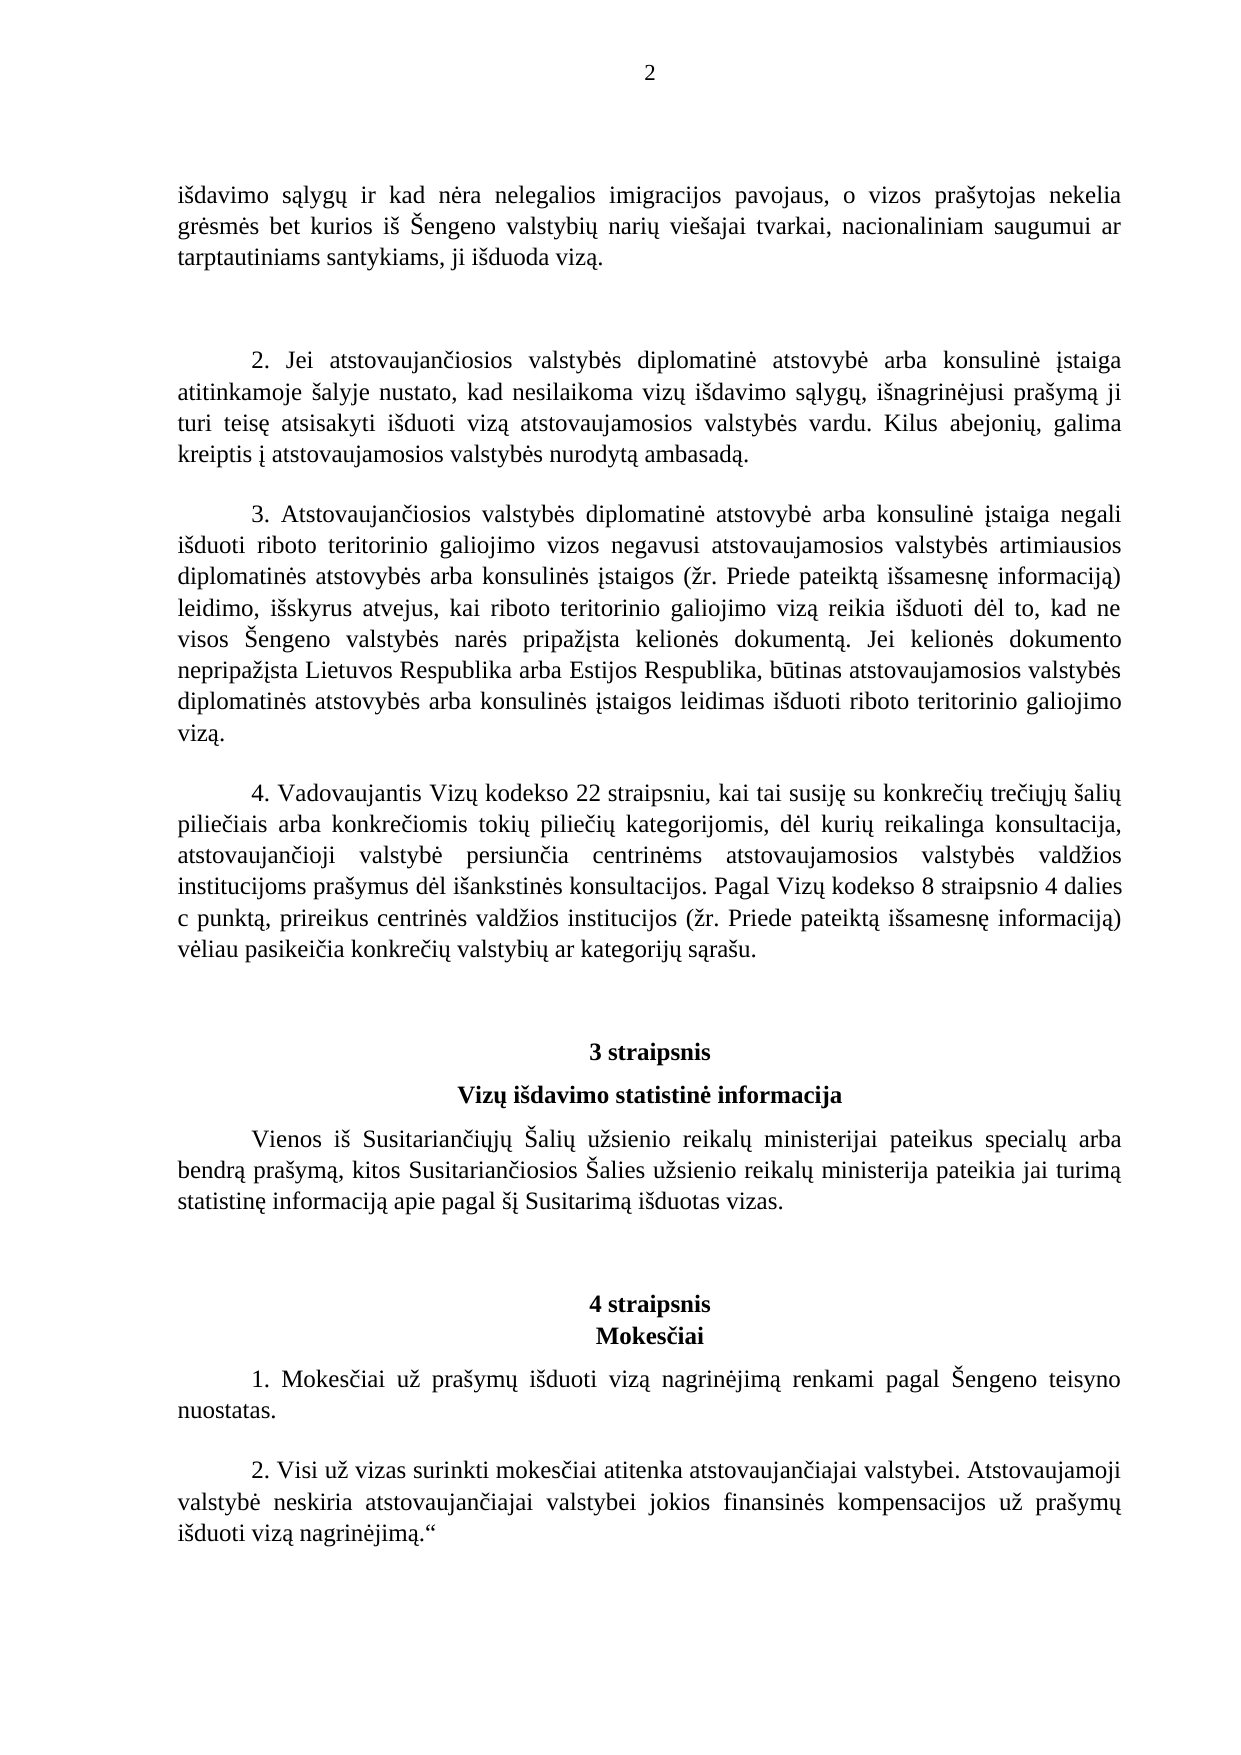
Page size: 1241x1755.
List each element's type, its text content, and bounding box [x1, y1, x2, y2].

text 4. Vadovaujantis Vizų kodekso 22 straipsniu, kai tai susiję su konkrečių trečiųjų šalių piliečiais arba konkrečiomis tokių piliečių kategorijomis, dėl kurių reikalinga konsultacija, atstovaujančioji valstybė persiunčia centrinėms atstovaujamosios valstybės valdžios institucijoms prašymus dėl išankstinės konsultacijos. Pagal Vizų kodekso 8 straipsnio 4 dalies c punktą, prireikus centrinės valdžios institucijos (žr. Priede pateiktą išsamesnę informaciją) vėliau pasikeičia konkrečių valstybių ar kategorijų sąrašu. [177, 775, 1122, 963]
text išdavimo sąlygų ir kad nėra nelegalios imigracijos pavojaus, o vizos prašytojas nekelia grėsmės bet kurios iš Šengeno valstybių narių viešajai tvarkai, nacionaliniam saugumui ar tarptautiniams santykiams, ji išduoda vizą. [177, 177, 1122, 271]
text 1. Mokesčiai už prašymų išduoti vizą nagrinėjimą renkami pagal Šengeno teisyno nuostatas. [177, 1362, 1122, 1424]
text Vienos iš Susitariančiųjų Šalių užsienio reikalų ministerijai pateikus specialų arba bendrą prašymą, kitos Susitariančiosios Šalies užsienio reikalų ministerija pateikia jai turimą statistinę informaciją apie pagal šį Susitarimą išduotas vizas. [177, 1121, 1122, 1215]
text 4 straipsnis Mokesčiai [177, 1287, 1122, 1349]
text 3 straipsnis [177, 1035, 1122, 1066]
text Vizų išdavimo statistinė informacija [177, 1078, 1122, 1109]
text 2. Jei atstovaujančiosios valstybės diplomatinė atstovybė arba konsulinė įstaiga atitinkamoje šalyje nustato, kad nesilaikoma vizų išdavimo sąlygų, išnagrinėjusi prašymą ji turi teisę atsisakyti išduoti vizą atstovaujamosios valstybės vardu. Kilus abejonių, galima kreiptis į atstovaujamosios valstybės nurodytą ambasadą. [177, 343, 1122, 468]
text 2. Visi už vizas surinkti mokesčiai atitenka atstovaujančiajai valstybei. Atstovaujamoji valstybė neskiria atstovaujančiajai valstybei jokios finansinės kompensacijos už prašymų išduoti vizą nagrinėjimą.“ [177, 1453, 1122, 1547]
text 3. Atstovaujančiosios valstybės diplomatinė atstovybė arba konsulinė įstaiga negali išduoti riboto teritorinio galiojimo vizos negavusi atstovaujamosios valstybės artimiausios diplomatinės atstovybės arba konsulinės įstaigos (žr. Priede pateiktą išsamesnę informaciją) leidimo, išskyrus atvejus, kai riboto teritorinio galiojimo vizą reikia išduoti dėl to, kad ne visos Šengeno valstybės narės pripažįsta kelionės dokumentą. Jei kelionės dokumento nepripažįsta Lietuvos Respublika arba Estijos Respublika, būtinas atstovaujamosios valstybės diplomatinės atstovybės arba konsulinės įstaigos leidimas išduoti riboto teritorinio galiojimo vizą. [177, 497, 1122, 747]
